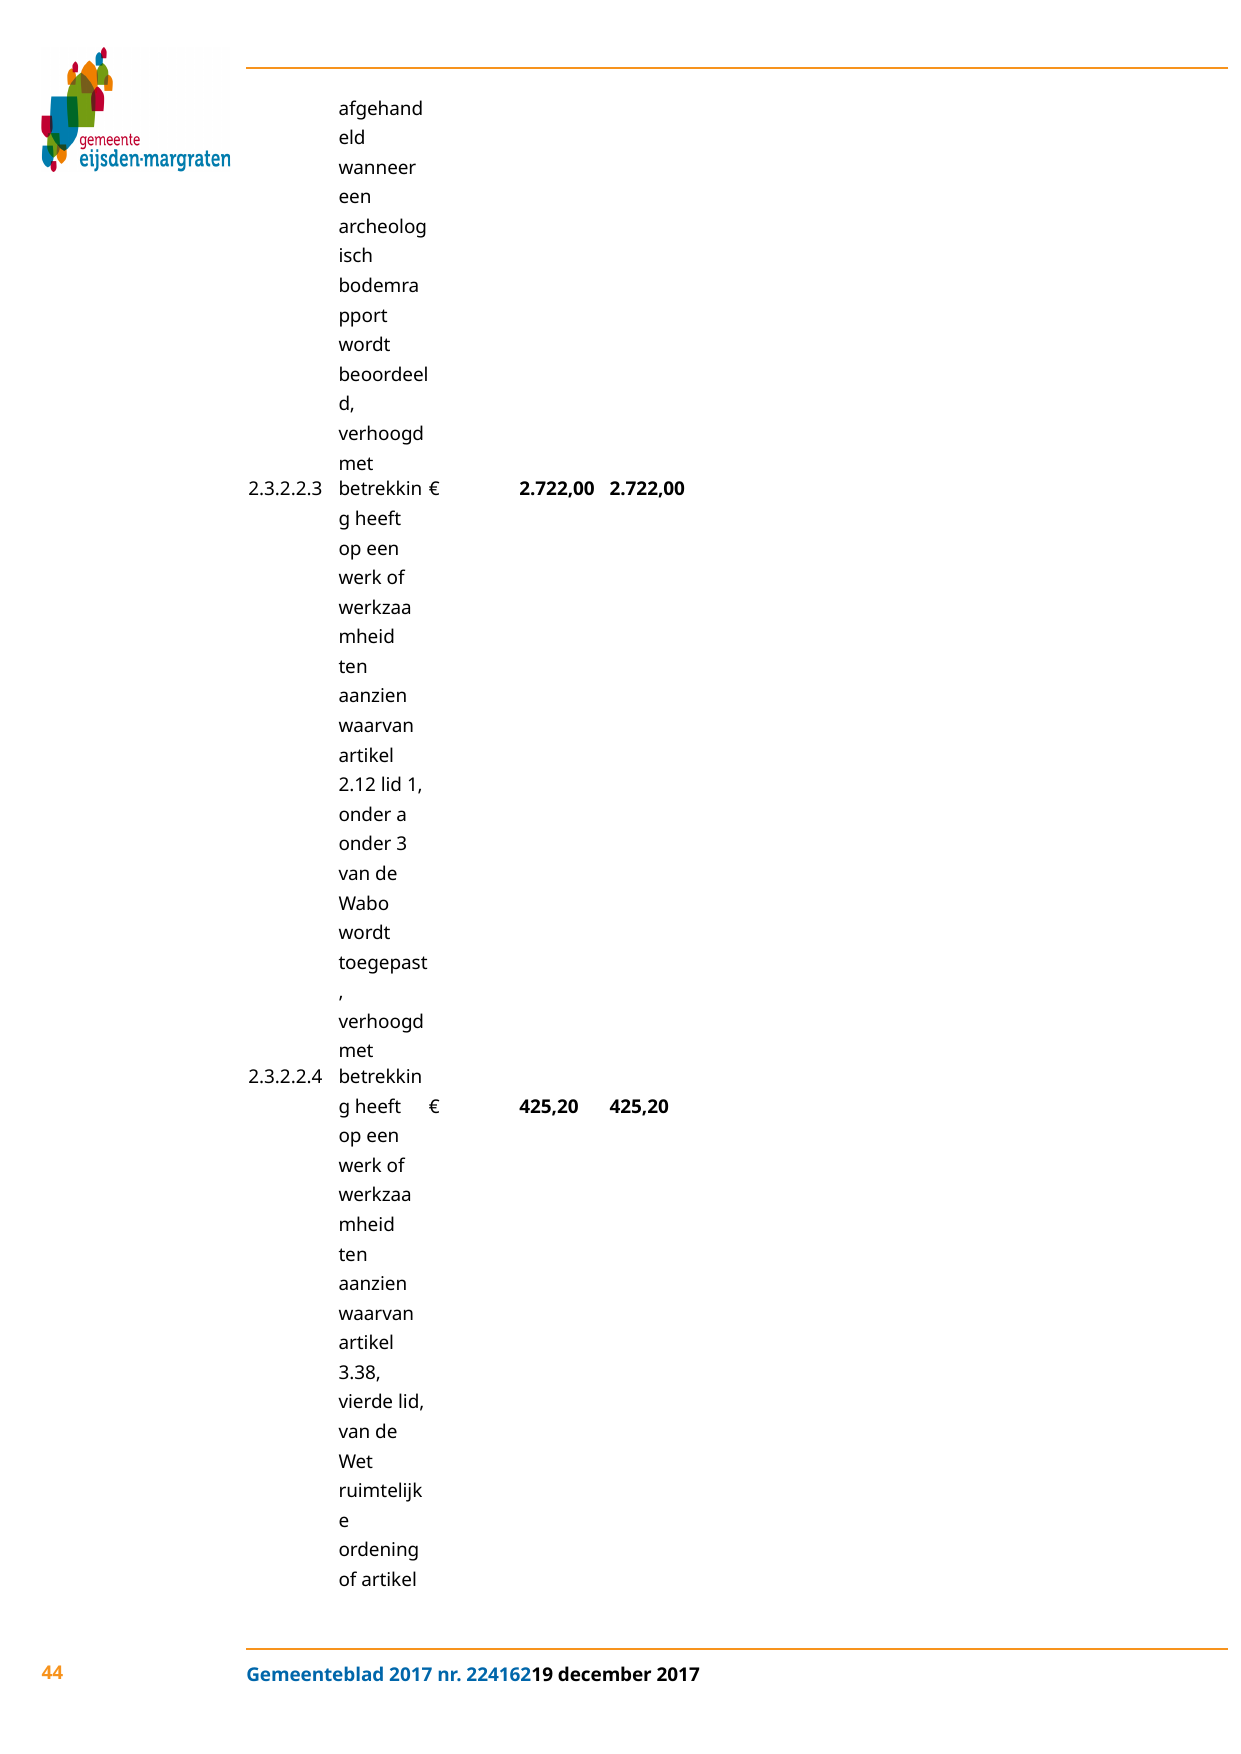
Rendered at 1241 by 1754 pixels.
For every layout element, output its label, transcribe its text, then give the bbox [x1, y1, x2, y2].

table_cell betrekking heeft op een werk of werkzaamheid ten aanzien waarvan artikel 2.12 lid 1, onder a onder 3 van de Wabo wordt toegepast, verhoogd met [338, 476, 429, 1063]
table_cell [429, 95, 519, 476]
table_cell € [429, 1063, 519, 1592]
table_cell 425,20 [519, 1063, 609, 1592]
table_cell 425,20 [609, 1063, 700, 1592]
table_cell 2.722,00 [519, 476, 609, 1063]
table_cell 2.3.2.2.4 [248, 1063, 338, 1592]
table_cell 2.3.2.2.3 [248, 476, 338, 1063]
table_cell [609, 95, 700, 476]
table_cell [519, 95, 609, 476]
table_cell [248, 95, 338, 476]
table_cell € [429, 476, 519, 1063]
picture [41, 47, 231, 172]
table_cell betrekking heeft op een werk of werkzaamheid ten aanzien waarvan artikel 3.38, vierde lid, van de Wet ruimtelijke ordening of artikel [338, 1063, 429, 1592]
table_cell afgehandeld wanneer een archeologisch bodemrapport wordt beoordeeld, verhoogd met [338, 95, 429, 476]
table_cell 2.722,00 [609, 476, 700, 1063]
